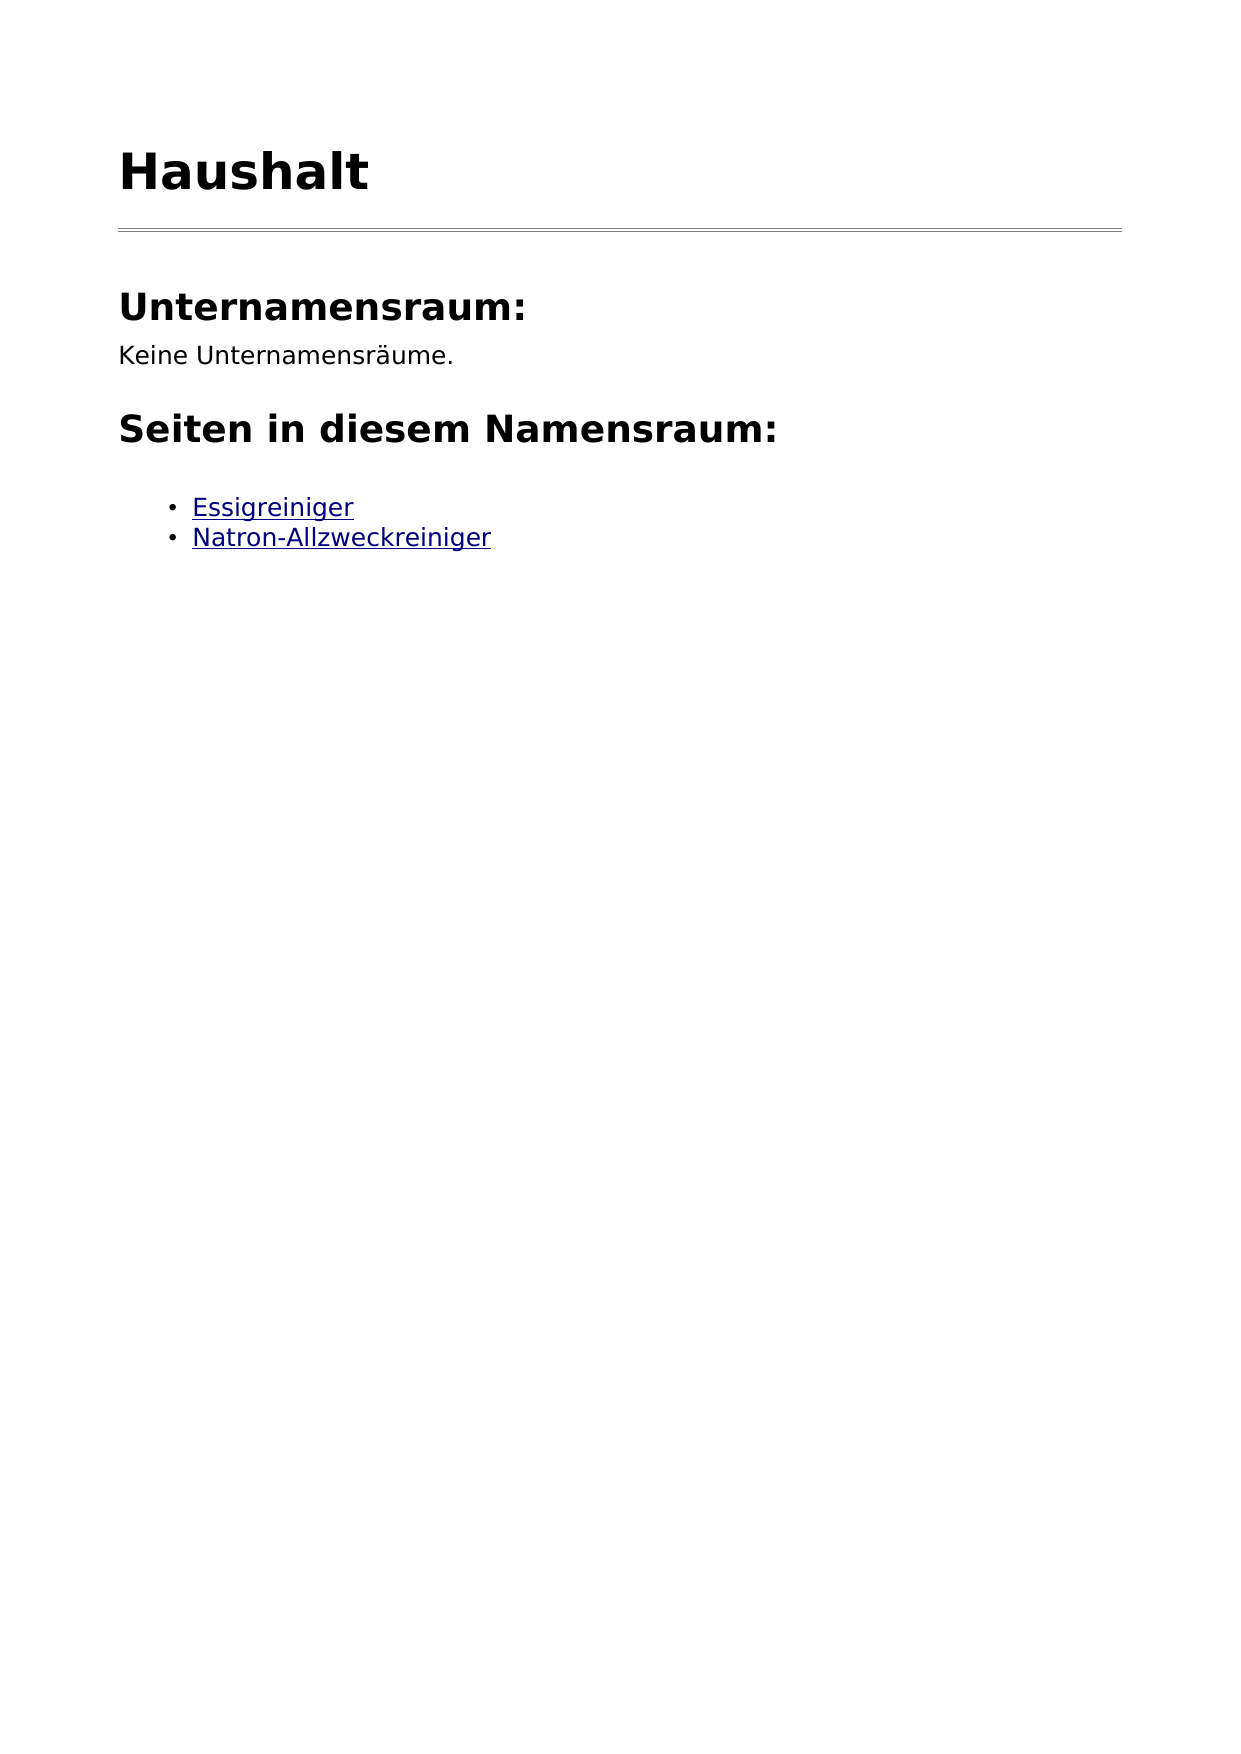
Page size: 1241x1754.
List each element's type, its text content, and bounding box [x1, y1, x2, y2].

subtitle Seiten in diesem Namensraum: [118, 408, 1122, 452]
list Essigreiniger [177, 494, 1122, 523]
subtitle Haushalt [118, 143, 1122, 201]
list Natron-Allzweckreiniger [177, 523, 1122, 552]
subtitle Unternamensraum: [118, 285, 1122, 329]
text Keine Unternamensräume. [118, 341, 1122, 371]
